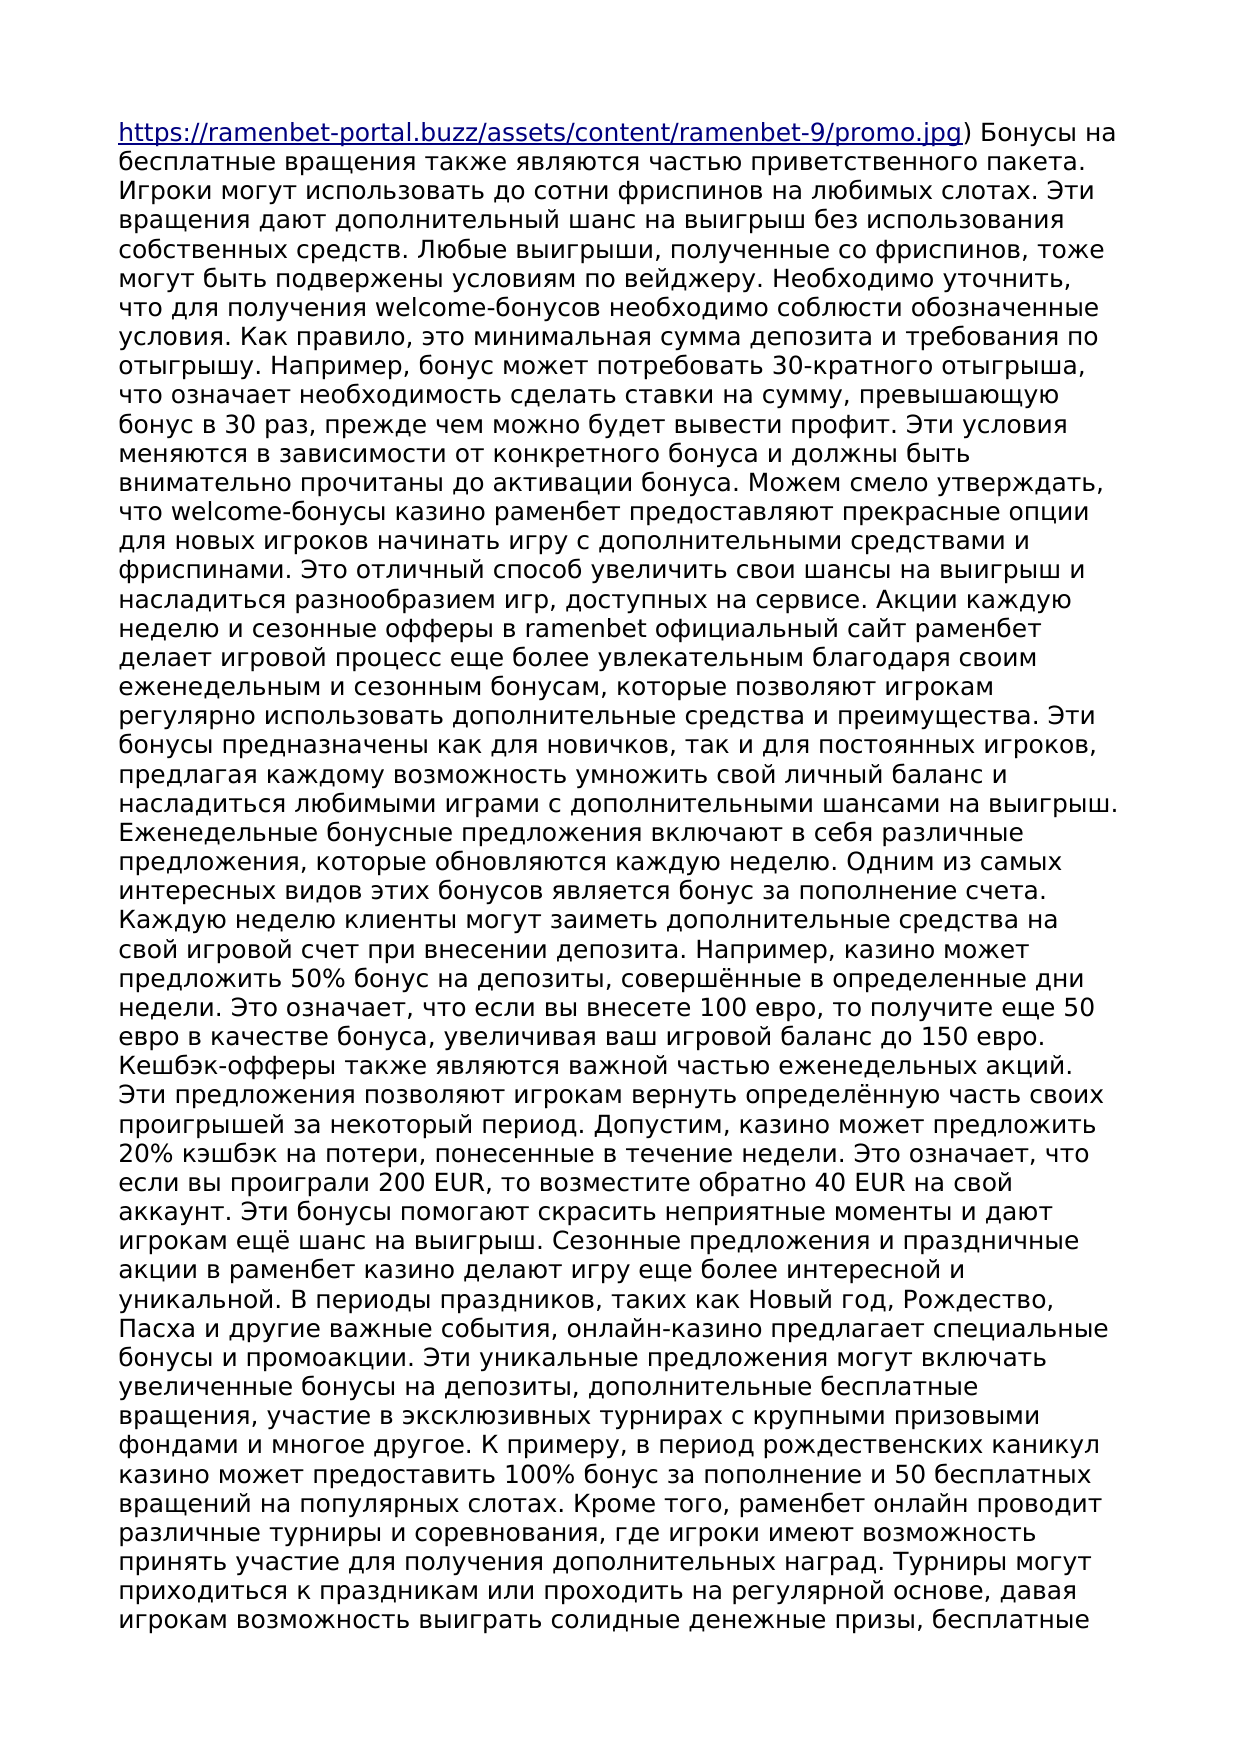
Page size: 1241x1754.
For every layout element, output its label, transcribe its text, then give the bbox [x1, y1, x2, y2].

text https://ramenbet-portal.buzz/assets/content/ramenbet-9/promo.jpg) Бонусы на бесплатные вращения также являются частью приветственного пакета. Игроки могут использовать до сотни фриспинов на любимых слотах. Эти вращения дают дополнительный шанс на выигрыш без использования собственных средств. Любые выигрыши, полученные со фриспинов, тоже могут быть подвержены условиям по вейджеру. Необходимо уточнить, что для получения welcome-бонусов необходимо соблюсти обозначенные условия. Как правило, это минимальная сумма депозита и требования по отыгрышу. Например, бонус может потребовать 30-кратного отыгрыша, что означает необходимость сделать ставки на сумму, превышающую бонус в 30 раз, прежде чем можно будет вывести профит. Эти условия меняются в зависимости от конкретного бонуса и должны быть внимательно прочитаны до активации бонуса. Можем смело утверждать, что welcome-бонусы казино раменбет предоставляют прекрасные опции для новых игроков начинать игру с дополнительными средствами и фриспинами. Это отличный способ увеличить свои шансы на выигрыш и насладиться разнообразием игр, доступных на сервисе. Акции каждую неделю и сезонные офферы в ramenbet официальный сайт раменбет делает игровой процесс еще более увлекательным благодаря своим еженедельным и сезонным бонусам, которые позволяют игрокам регулярно использовать дополнительные средства и преимущества. Эти бонусы предназначены как для новичков, так и для постоянных игроков, предлагая каждому возможность умножить свой личный баланс и насладиться любимыми играми с дополнительными шансами на выигрыш. Еженедельные бонусные предложения включают в себя различные предложения, которые обновляются каждую неделю. Одним из самых интересных видов этих бонусов является бонус за пополнение счета. Каждую неделю клиенты могут заиметь дополнительные средства на свой игровой счет при внесении депозита. Например, казино может предложить 50% бонус на депозиты, совершённые в определенные дни недели. Это означает, что если вы внесете 100 евро, то получите еще 50 евро в качестве бонуса, увеличивая ваш игровой баланс до 150 евро. Кешбэк-офферы также являются важной частью еженедельных акций. Эти предложения позволяют игрокам вернуть определённую часть своих проигрышей за некоторый период. Допустим, казино может предложить 20% кэшбэк на потери, понесенные в течение недели. Это означает, что если вы проиграли 200 EUR, то возместите обратно 40 EUR на свой аккаунт. Эти бонусы помогают скрасить неприятные моменты и дают игрокам ещё шанс на выигрыш. Сезонные предложения и праздничные акции в раменбет казино делают игру еще более интересной и уникальной. В периоды праздников, таких как Новый год, Рождество, Пасха и другие важные события, онлайн-казино предлагает специальные бонусы и промоакции. Эти уникальные предложения могут включать увеличенные бонусы на депозиты, дополнительные бесплатные вращения, участие в эксклюзивных турнирах с крупными призовыми фондами и многое другое. К примеру, в период рождественских каникул казино может предоставить 100% бонус за пополнение и 50 бесплатных вращений на популярных слотах. Кроме того, раменбет онлайн проводит различные турниры и соревнования, где игроки имеют возможность принять участие для получения дополнительных наград. Турниры могут приходиться к праздникам или проходить на регулярной основе, давая игрокам возможность выиграть солидные денежные призы, бесплатные [118, 118, 1122, 1635]
